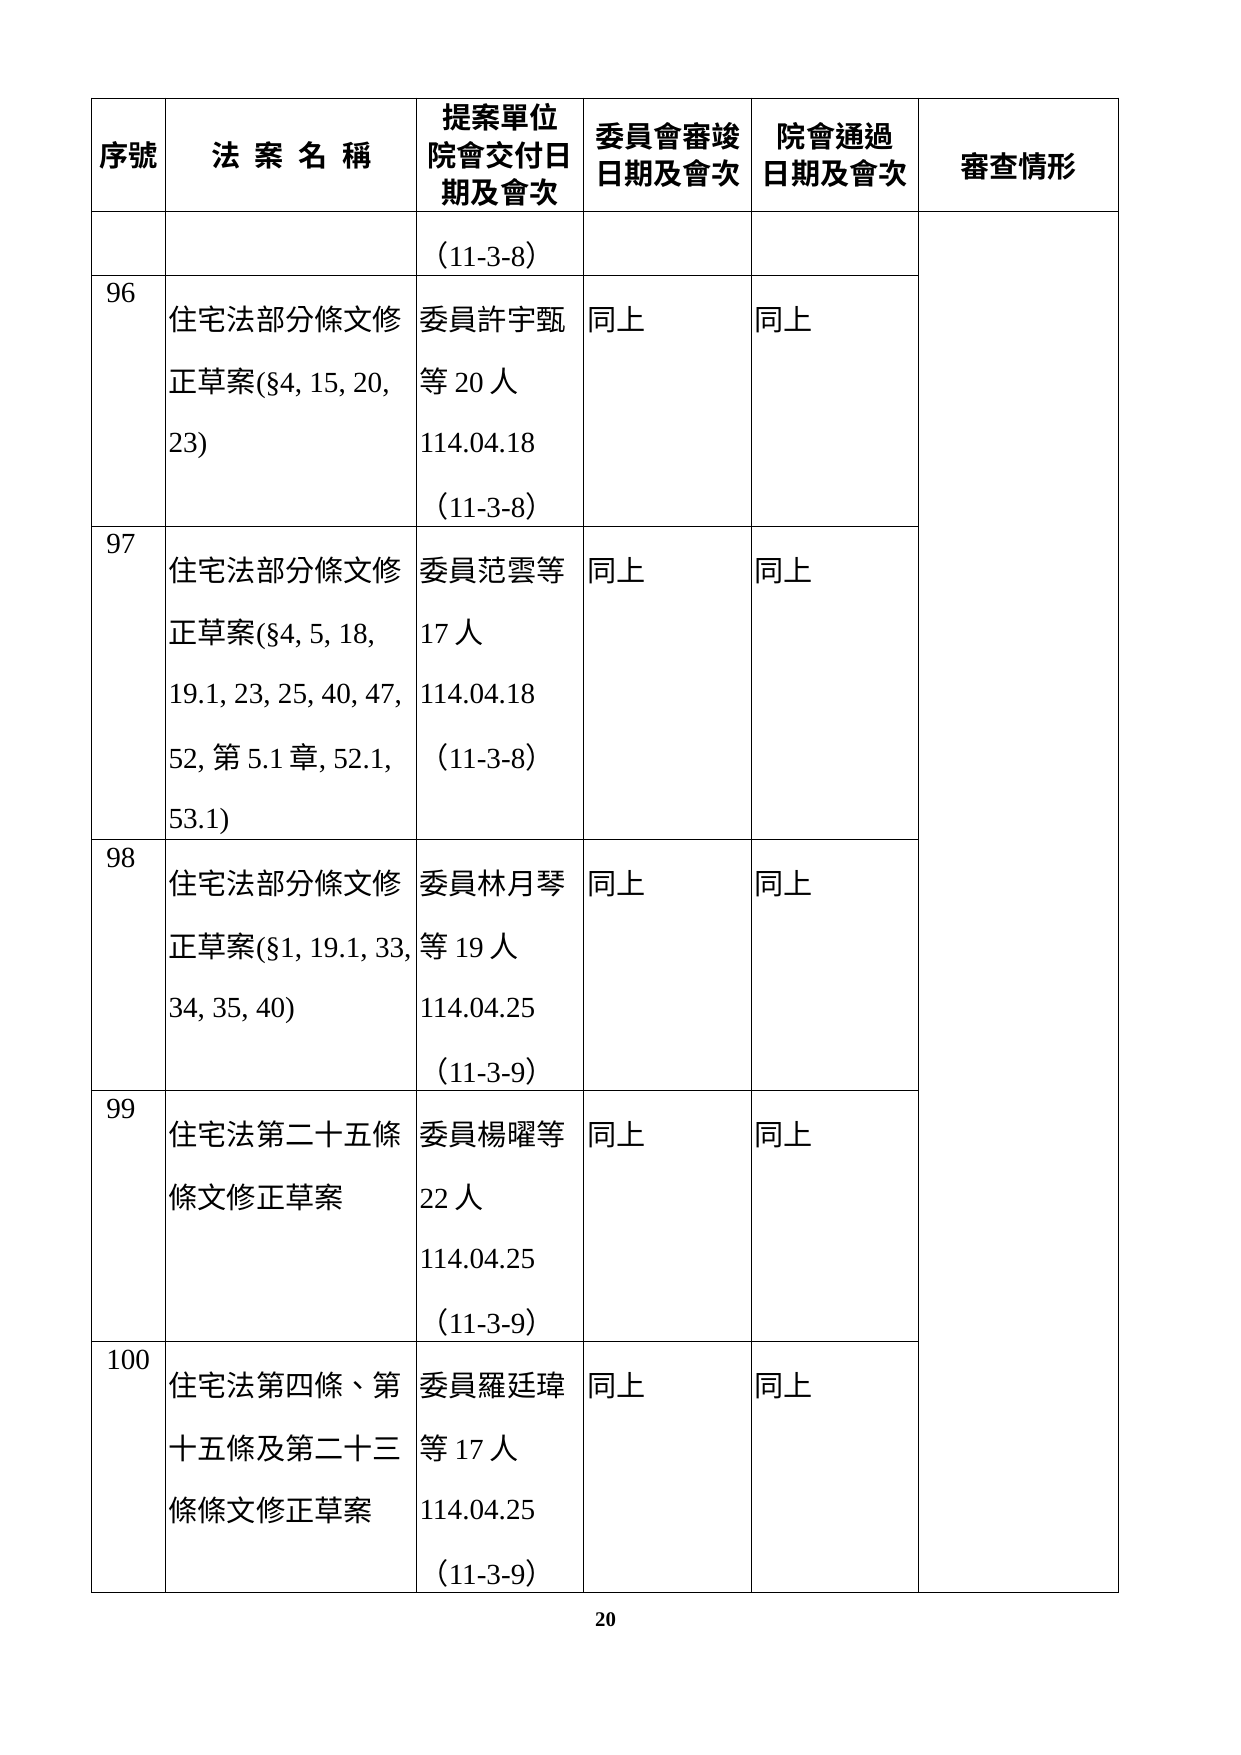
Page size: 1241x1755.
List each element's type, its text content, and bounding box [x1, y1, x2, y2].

table_cell 同上 [752, 527, 918, 839]
table_cell [92, 1342, 165, 1592]
table_cell 委員范雲等17人 114.04.18 （11-3-8） [417, 527, 583, 839]
table_cell 同上 [584, 276, 751, 526]
table_header 法 案 名 稱 [166, 99, 416, 211]
table_cell 住宅法部分條文修正草案(§4, 5, 18, 19.1, 23, 25, 40, 47, 52, 第5.1章, 52.1, 53.1) [166, 527, 416, 839]
table_cell 委員楊曜等22人 114.04.25 （11-3-9） [417, 1091, 583, 1341]
table_cell 同上 [584, 840, 751, 1090]
table_cell 同上 [752, 276, 918, 526]
table_cell [584, 212, 751, 274]
table_cell [92, 1091, 165, 1341]
table_cell 住宅法部分條文修正草案(§1, 19.1, 33, 34, 35, 40) [166, 840, 416, 1090]
table_cell [92, 527, 165, 839]
table_cell 同上 [584, 1342, 751, 1592]
table_cell 住宅法部分條文修正草案(§4, 15, 20, 23) [166, 276, 416, 526]
table_cell 同上 [752, 840, 918, 1090]
table_cell [92, 840, 165, 1090]
table_cell 住宅法第二十五條條文修正草案 [166, 1091, 416, 1341]
table_cell 同上 [752, 1091, 918, 1341]
table_cell 委員羅廷瑋等17人 114.04.25 （11-3-9） [417, 1342, 583, 1592]
table_cell 住宅法第四條、第十五條及第二十三條條文修正草案 [166, 1342, 416, 1592]
table_cell [919, 212, 1118, 1592]
table_cell 同上 [584, 1091, 751, 1341]
table_header 委員會審竣日期及會次 [584, 99, 751, 211]
table_cell 委員許宇甄等20人 114.04.18 （11-3-8） [417, 276, 583, 526]
table_header 院會通過 日期及會次 [752, 99, 918, 211]
table_header 提案單位 院會交付日期及會次 [417, 99, 583, 211]
table_header 序號 [92, 99, 165, 211]
table_cell [92, 212, 165, 274]
table_header 審查情形 [919, 99, 1118, 211]
table_cell 同上 [584, 527, 751, 839]
table_cell [92, 276, 165, 526]
table_cell 同上 [752, 1342, 918, 1592]
table_cell 委員林月琴等19人 114.04.25 （11-3-9） [417, 840, 583, 1090]
table_cell [166, 212, 416, 274]
table_cell [752, 212, 918, 274]
table_cell （11-3-8） [417, 212, 583, 274]
